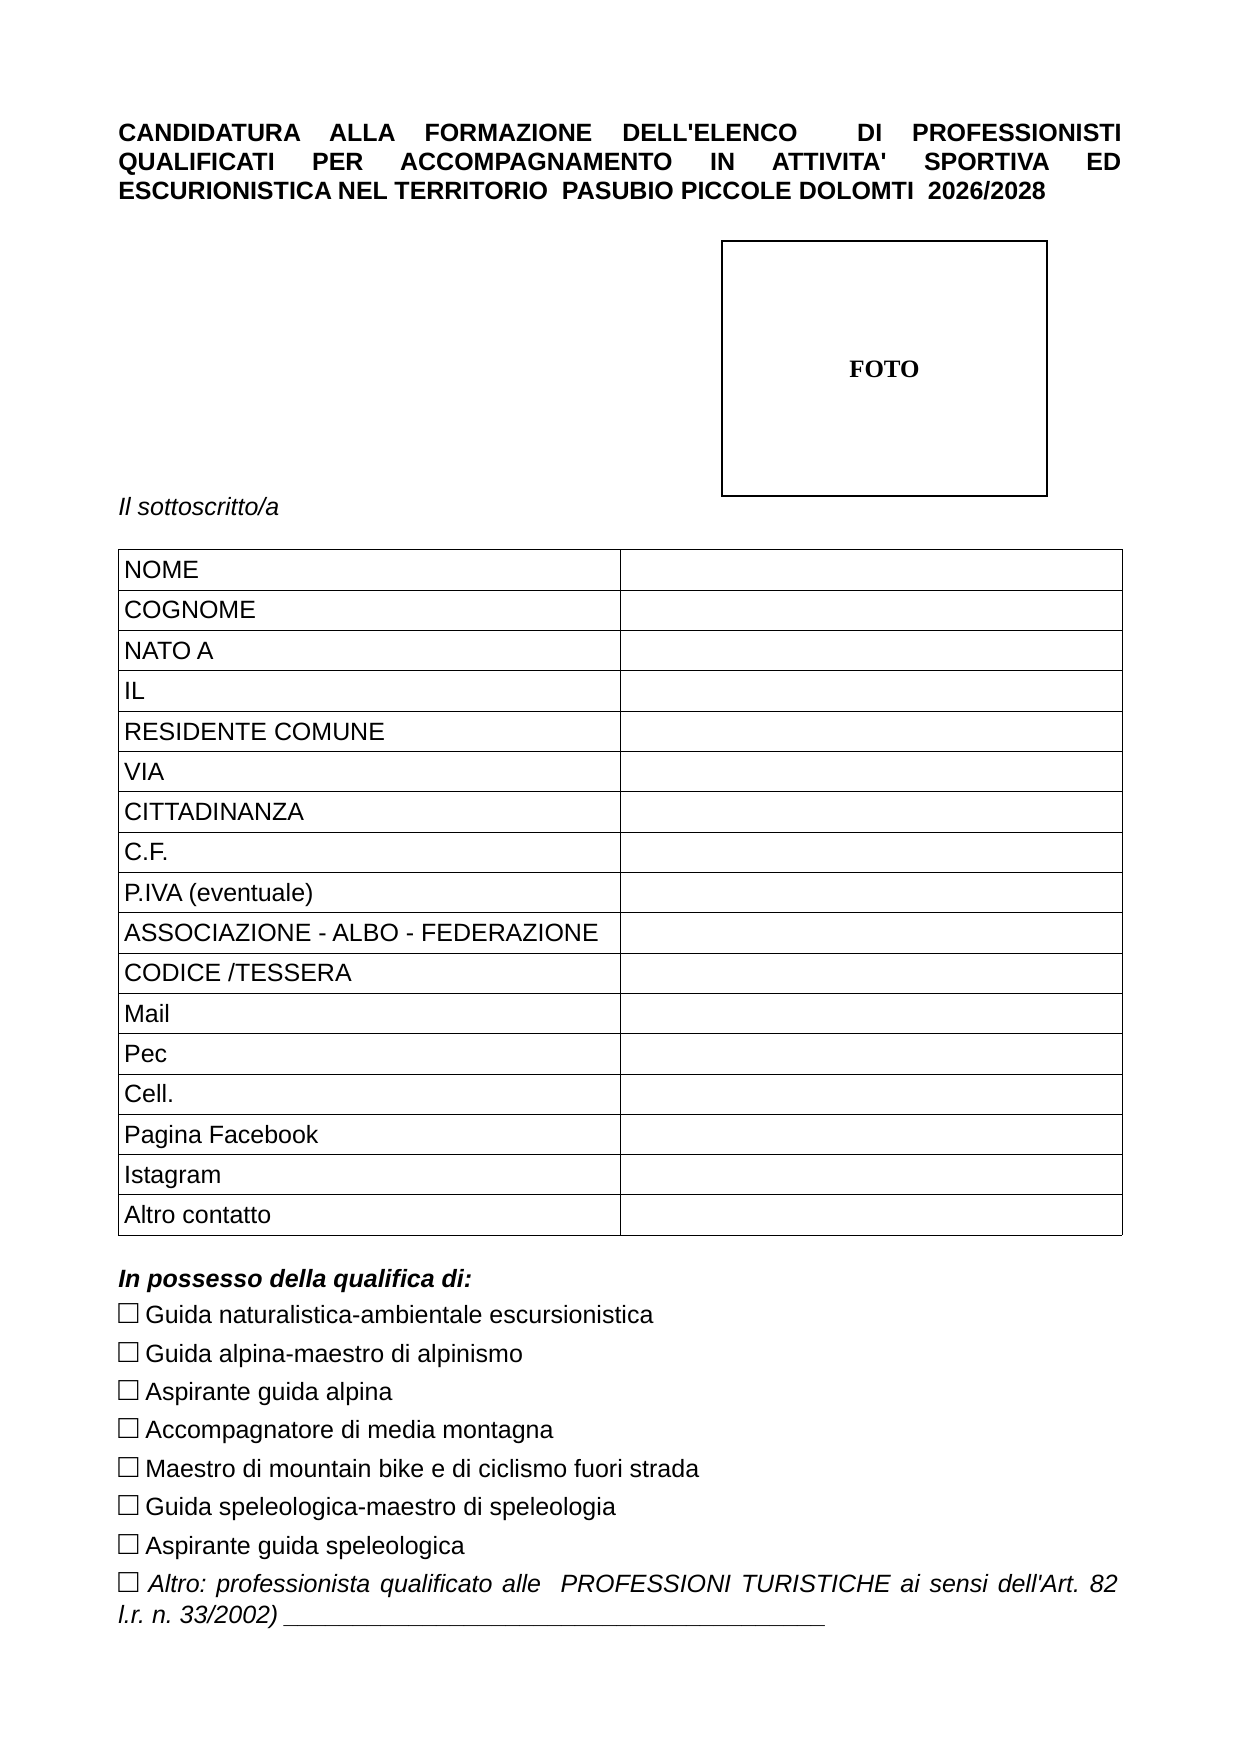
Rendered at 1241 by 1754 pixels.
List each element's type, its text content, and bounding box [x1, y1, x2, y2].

table_cell Mail [119, 994, 620, 1033]
table_cell [621, 913, 1122, 952]
table_cell [621, 591, 1122, 630]
text CANDIDATURA ALLA FORMAZIONE DELL'ELENCO DI PROFESSIONISTI QUALIFICATI PER ACCOMPAGNAMENTO IN ATTIVITA' SPORTIVA ED ESCURIONISTICA NEL TERRITORIO PASUBIO PICCOLE DOLOMTI 2026/2028 [118, 118, 1122, 204]
table_cell [621, 873, 1122, 912]
table_cell [621, 752, 1122, 791]
table_cell [621, 671, 1122, 711]
table_cell Istagram [119, 1155, 620, 1194]
table_cell COGNOME [119, 591, 620, 630]
table_cell Cell. [119, 1075, 620, 1114]
table_cell [621, 631, 1122, 670]
text □ Aspirante guida speleologica [118, 1523, 1122, 1561]
table_cell CODICE /TESSERA [119, 954, 620, 993]
table_cell [621, 994, 1122, 1033]
text Il sottoscritto/a [118, 492, 1122, 521]
table_cell [621, 1115, 1122, 1154]
text □ Maestro di mountain bike e di ciclismo fuori strada [118, 1446, 1122, 1484]
text □ Accompagnatore di media montagna [118, 1408, 1122, 1446]
table_cell Altro contatto [119, 1195, 620, 1235]
table_cell P.IVA (eventuale) [119, 873, 620, 912]
table_cell [621, 1075, 1122, 1114]
table_cell Pagina Facebook [119, 1115, 620, 1154]
table_cell [621, 833, 1122, 872]
table_cell NATO A [119, 631, 620, 670]
text In possesso della qualifica di: [118, 1263, 1122, 1292]
table_cell RESIDENTE COMUNE [119, 712, 620, 751]
table_cell [621, 792, 1122, 832]
table_cell VIA [119, 752, 620, 791]
table_cell Pec [119, 1034, 620, 1073]
text □ Altro: professionista qualificato alle PROFESSIONI TURISTICHE ai sensi dell'Art. 82 l.r. n. 33/2002) _______________________________________ [118, 1561, 1122, 1628]
table_cell C.F. [119, 833, 620, 872]
text □ Guida speleologica-maestro di speleologia [118, 1484, 1122, 1523]
table_cell [621, 1155, 1122, 1194]
table_header NOME [119, 550, 620, 590]
text □ Aspirante guida alpina [118, 1369, 1122, 1408]
table_cell [621, 712, 1122, 751]
text □ Guida naturalistica-ambientale escursionistica [118, 1292, 1122, 1331]
table_cell [621, 1195, 1122, 1235]
table_cell CITTADINANZA [119, 792, 620, 832]
table_cell ASSOCIAZIONE - ALBO - FEDERAZIONE [119, 913, 620, 952]
table_cell IL [119, 671, 620, 711]
table_cell [621, 954, 1122, 993]
text □ Guida alpina-maestro di alpinismo [118, 1331, 1122, 1369]
table_cell [621, 1034, 1122, 1073]
table_header [621, 550, 1122, 590]
